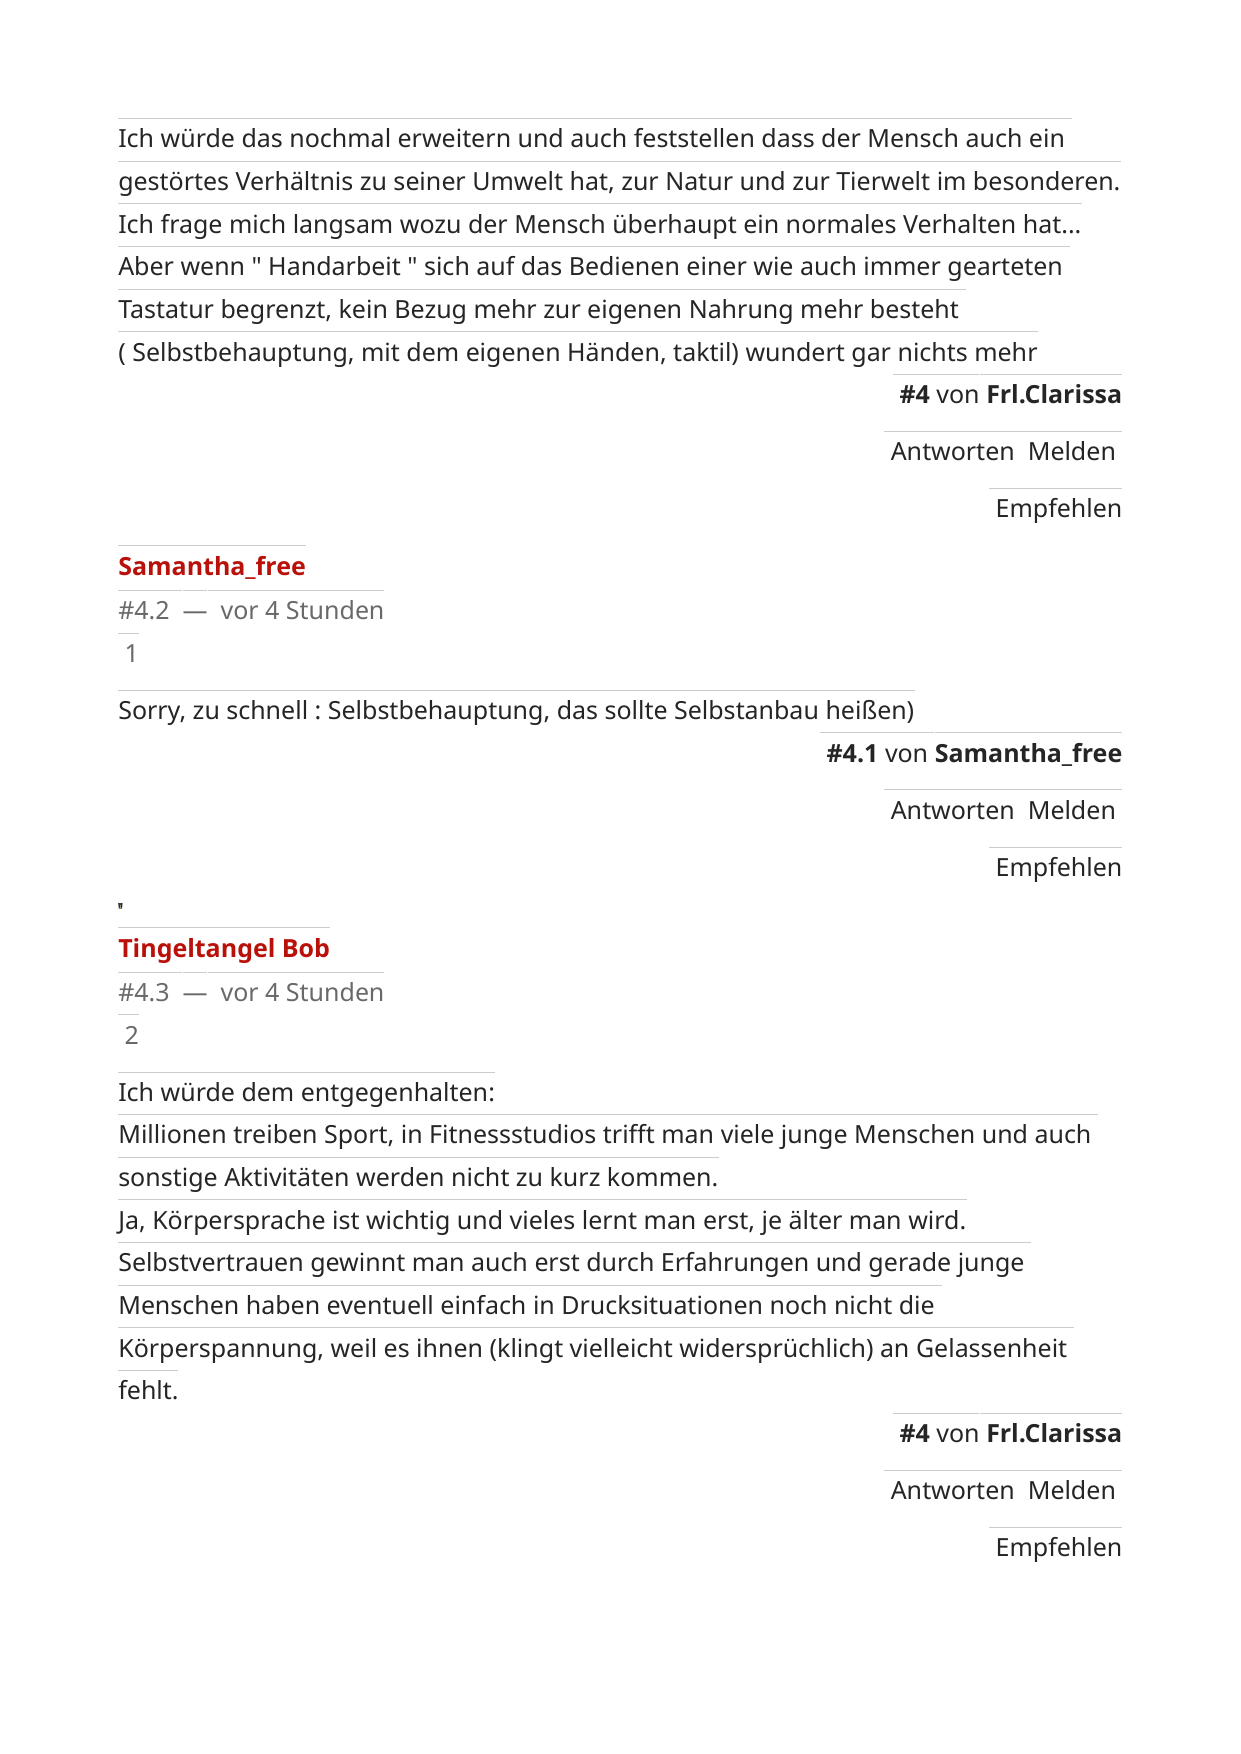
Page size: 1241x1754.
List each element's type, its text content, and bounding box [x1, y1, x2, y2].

subtitle Samantha_free [118, 545, 1122, 582]
text #4 von Frl.Clarissa [118, 1412, 1122, 1449]
text #4.1 von Samantha_free [118, 732, 1122, 769]
text #4.2 — vor 4 Stunden [118, 590, 1122, 627]
text #4.3 — vor 4 Stunden [118, 972, 1122, 1009]
text Antworten Melden [118, 789, 1122, 826]
text Empfehlen [118, 1527, 1122, 1564]
text 2 [118, 1014, 1122, 1051]
text Ich würde das nochmal erweitern und auch feststellen dass der Mensch auch ein gestörtes Verhältnis zu seiner Umwelt hat, zur Natur und zur Tierwelt im besonderen. Ich frage mich langsam wozu der Mensch überhaupt ein normales Verhalten hat... Aber wenn " Handarbeit " sich auf das Bedienen einer wie auch immer gearteten Tastatur begrenzt, kein Bezug mehr zur eigenen Nahrung mehr besteht ( Selbstbehauptung, mit dem eigenen Händen, taktil) wundert gar nichts mehr [118, 118, 1122, 368]
text Sorry, zu schnell : Selbstbehauptung, das sollte Selbstanbau heißen) [118, 689, 1122, 727]
text Empfehlen [118, 488, 1122, 525]
text Empfehlen [118, 847, 1122, 884]
subtitle Tingeltangel Bob [118, 927, 1122, 964]
text Ja, Körpersprache ist wichtig und vieles lernt man erst, je älter man wird. Selbstvertrauen gewinnt man auch erst durch Erfahrungen und gerade junge Menschen haben eventuell einfach in Drucksituationen noch nicht die Körperspannung, weil es ihnen (klingt vielleicht widersprüchlich) an Gelassenheit fehlt. [118, 1199, 1122, 1407]
text 1 [118, 632, 1122, 669]
text Antworten Melden [118, 1469, 1122, 1507]
text Ich würde dem entgegenhalten: Millionen treiben Sport, in Fitnessstudios trifft man viele junge Menschen und auch sonstige Aktivitäten werden nicht zu kurz kommen. [118, 1072, 1122, 1194]
text #4 von Frl.Clarissa [118, 374, 1122, 411]
text Antworten Melden [118, 431, 1122, 468]
